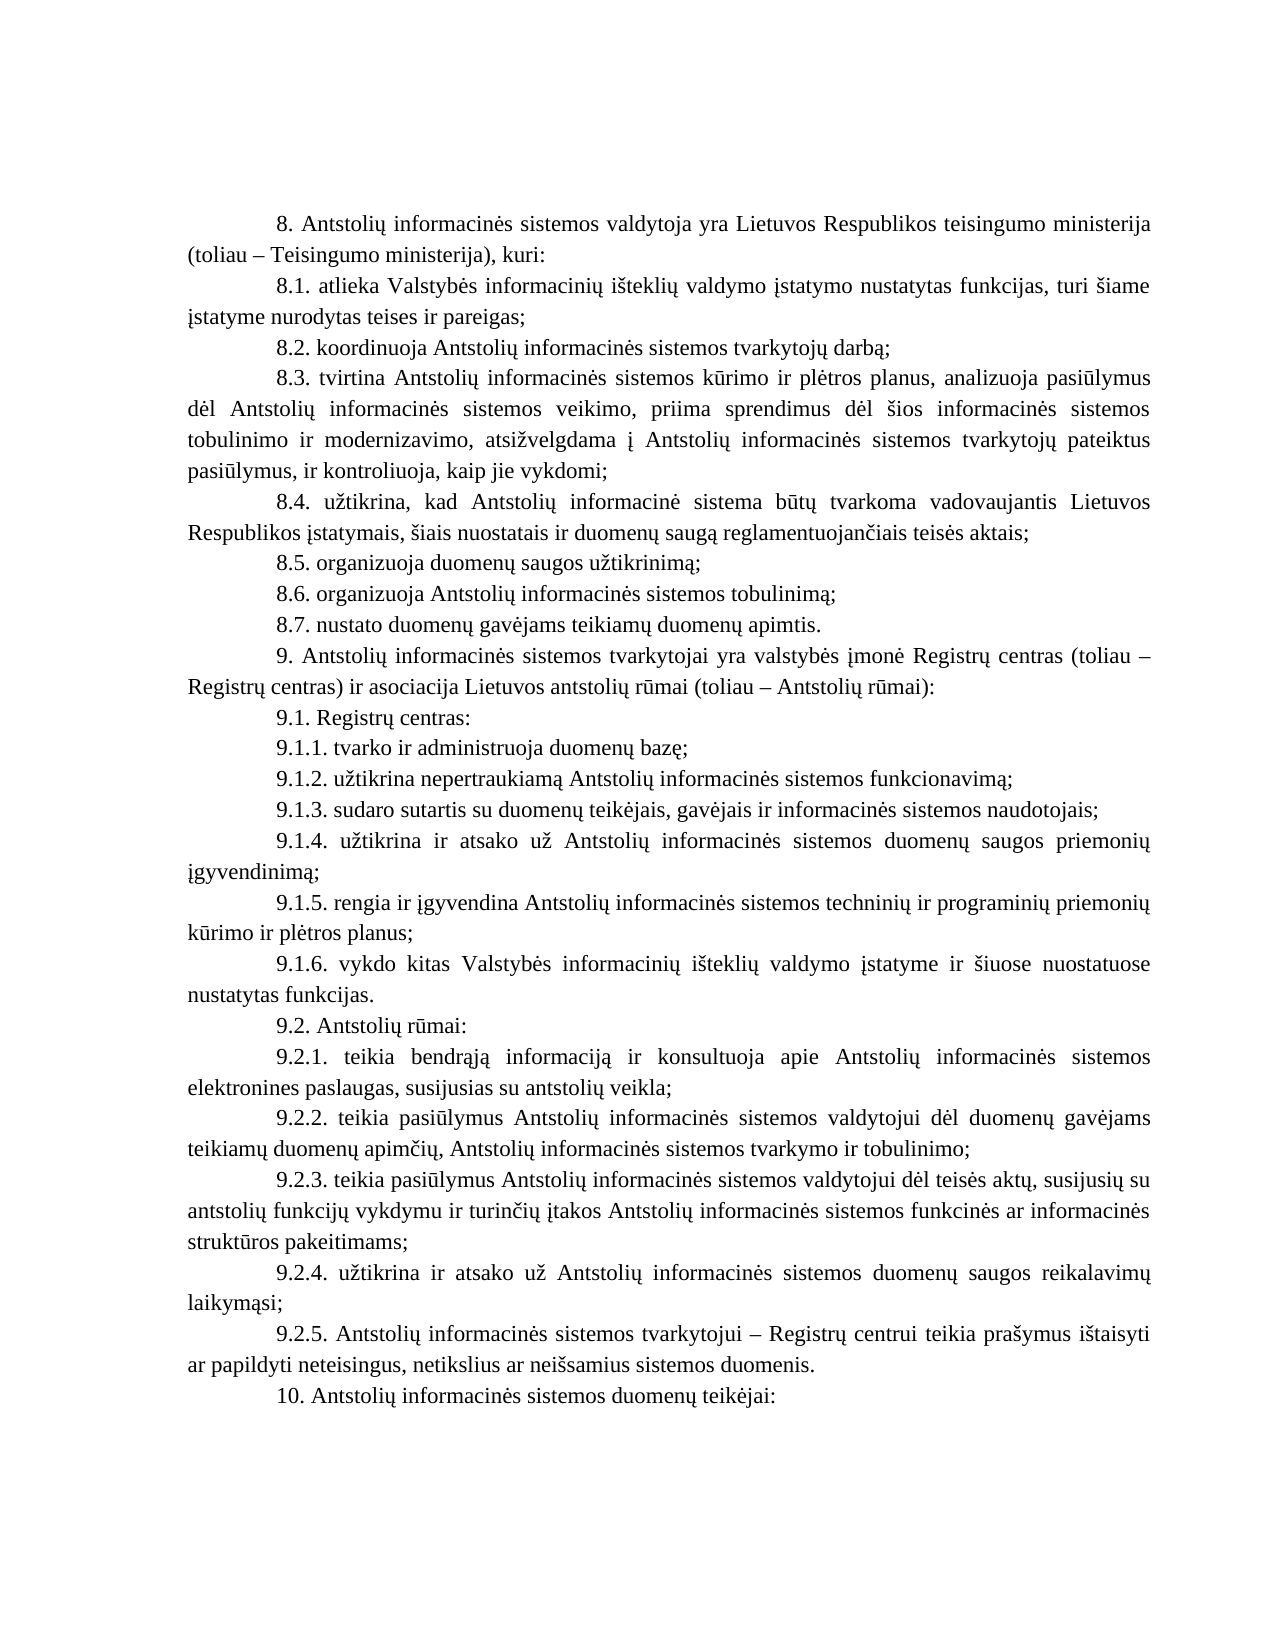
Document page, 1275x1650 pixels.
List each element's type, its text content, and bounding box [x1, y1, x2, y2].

text 8.6. organizuoja Antstolių informacinės sistemos tobulinimą; [187, 580, 1152, 607]
text 9.2.3. teikia pasiūlymus Antstolių informacinės sistemos valdytojui dėl teisės aktų, susijusių su antstolių funkcijų vykdymu ir turinčių įtakos Antstolių informacinės sistemos funkcinės ar informacinės struktūros pakeitimams; [187, 1166, 1152, 1254]
text 9.1.2. užtikrina nepertraukiamą Antstolių informacinės sistemos funkcionavimą; [187, 765, 1152, 792]
text 8.4. užtikrina, kad Antstolių informacinė sistema būtų tvarkoma vadovaujantis Lietuvos Respublikos įstatymais, šiais nuostatais ir duomenų saugą reglamentuojančiais teisės aktais; [187, 488, 1152, 545]
text 9.1.5. rengia ir įgyvendina Antstolių informacinės sistemos techninių ir programinių priemonių kūrimo ir plėtros planus; [187, 889, 1152, 946]
text 8.3. tvirtina Antstolių informacinės sistemos kūrimo ir plėtros planus, analizuoja pasiūlymus dėl Antstolių informacinės sistemos veikimo, priima sprendimus dėl šios informacinės sistemos tobulinimo ir modernizavimo, atsižvelgdama į Antstolių informacinės sistemos tvarkytojų pateiktus pasiūlymus, ir kontroliuoja, kaip jie vykdomi; [187, 364, 1152, 483]
text 10. Antstolių informacinės sistemos duomenų teikėjai: [187, 1382, 1152, 1408]
text 9. Antstolių informacinės sistemos tvarkytojai yra valstybės įmonė Registrų centras (toliau – Registrų centras) ir asociacija Lietuvos antstolių rūmai (toliau – Antstolių rūmai): [187, 642, 1152, 699]
text 9.2.2. teikia pasiūlymus Antstolių informacinės sistemos valdytojui dėl duomenų gavėjams teikiamų duomenų apimčių, Antstolių informacinės sistemos tvarkymo ir tobulinimo; [187, 1104, 1152, 1162]
text 9.2. Antstolių rūmai: [187, 1012, 1152, 1038]
text 8.7. nustato duomenų gavėjams teikiamų duomenų apimtis. [187, 611, 1152, 637]
text 9.1.4. užtikrina ir atsako už Antstolių informacinės sistemos duomenų saugos priemonių įgyvendinimą; [187, 827, 1152, 884]
text 9.1.3. sudaro sutartis su duomenų teikėjais, gavėjais ir informacinės sistemos naudotojais; [187, 796, 1152, 822]
text 8.1. atlieka Valstybės informacinių išteklių valdymo įstatymo nustatytas funkcijas, turi šiame įstatyme nurodytas teises ir pareigas; [187, 272, 1152, 329]
text 8.5. organizuoja duomenų saugos užtikrinimą; [187, 549, 1152, 576]
text 9.2.4. užtikrina ir atsako už Antstolių informacinės sistemos duomenų saugos reikalavimų laikymąsi; [187, 1259, 1152, 1316]
text 9.1.6. vykdo kitas Valstybės informacinių išteklių valdymo įstatyme ir šiuose nuostatuose nustatytas funkcijas. [187, 950, 1152, 1007]
text 9.1. Registrų centras: [187, 704, 1152, 730]
text 8.2. koordinuoja Antstolių informacinės sistemos tvarkytojų darbą; [187, 334, 1152, 360]
text 9.2.1. teikia bendrąją informaciją ir konsultuoja apie Antstolių informacinės sistemos elektronines paslaugas, susijusias su antstolių veikla; [187, 1043, 1152, 1100]
text 9.1.1. tvarko ir administruoja duomenų bazę; [187, 734, 1152, 761]
text 8. Antstolių informacinės sistemos valdytoja yra Lietuvos Respublikos teisingumo ministerija (toliau – Teisingumo ministerija), kuri: [187, 210, 1152, 267]
text 9.2.5. Antstolių informacinės sistemos tvarkytojui – Registrų centrui teikia prašymus ištaisyti ar papildyti neteisingus, netikslius ar neišsamius sistemos duomenis. [187, 1320, 1152, 1377]
